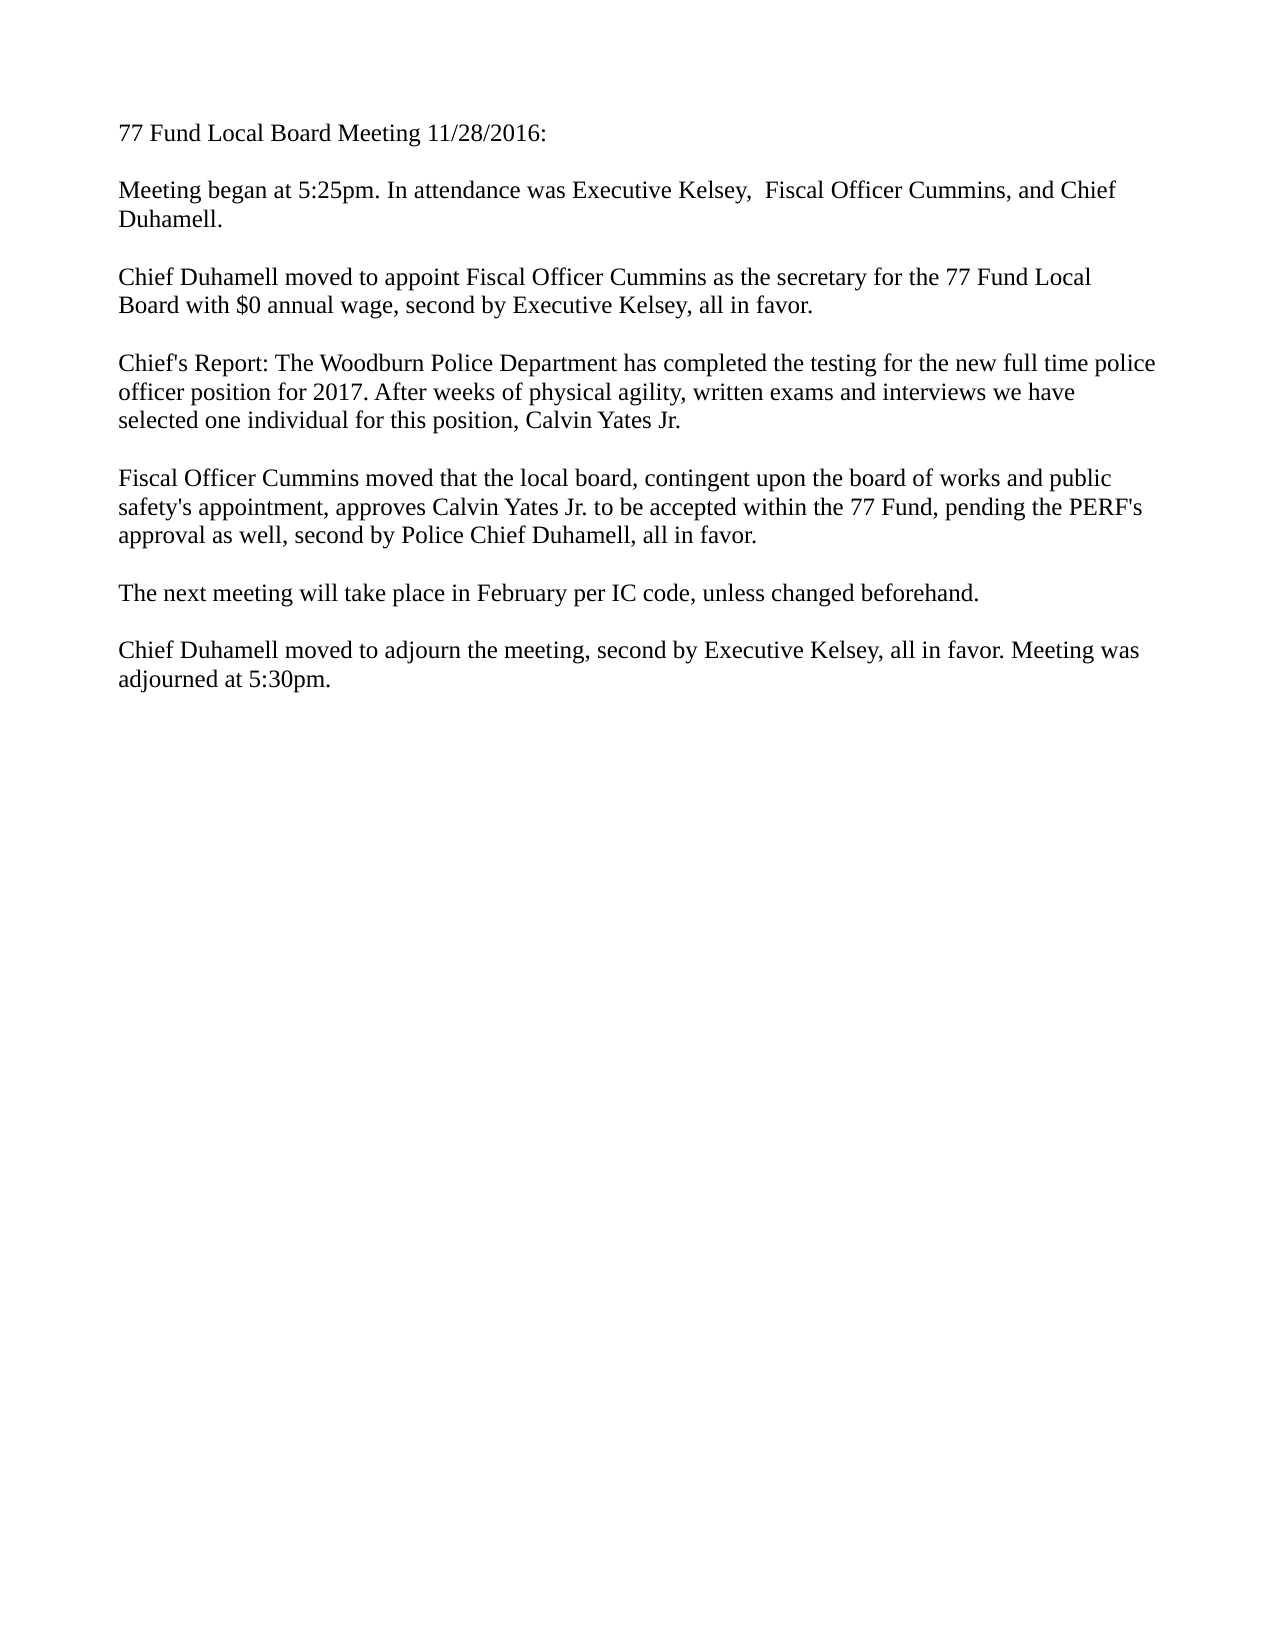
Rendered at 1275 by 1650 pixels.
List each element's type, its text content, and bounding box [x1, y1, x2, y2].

text Chief's Report: The Woodburn Police Department has completed the testing for the new full time police officer position for 2017. After weeks of physical agility, written exams and interviews we have selected one individual for this position, Calvin Yates Jr. [118, 348, 1157, 434]
text Fiscal Officer Cummins moved that the local board, contingent upon the board of works and public safety's appointment, approves Calvin Yates Jr. to be accepted within the 77 Fund, pending the PERF's approval as well, second by Police Chief Duhamell, all in favor. [118, 463, 1157, 549]
text Chief Duhamell moved to adjourn the meeting, second by Executive Kelsey, all in favor. Meeting was adjourned at 5:30pm. [118, 636, 1157, 693]
text 77 Fund Local Board Meeting 11/28/2016: [118, 118, 1157, 147]
text The next meeting will take place in February per IC code, unless changed beforehand. [118, 578, 1157, 607]
text Chief Duhamell moved to appoint Fiscal Officer Cummins as the secretary for the 77 Fund Local Board with $0 annual wage, second by Executive Kelsey, all in favor. [118, 262, 1157, 319]
text Meeting began at 5:25pm. In attendance was Executive Kelsey, Fiscal Officer Cummins, and Chief Duhamell. [118, 176, 1157, 233]
